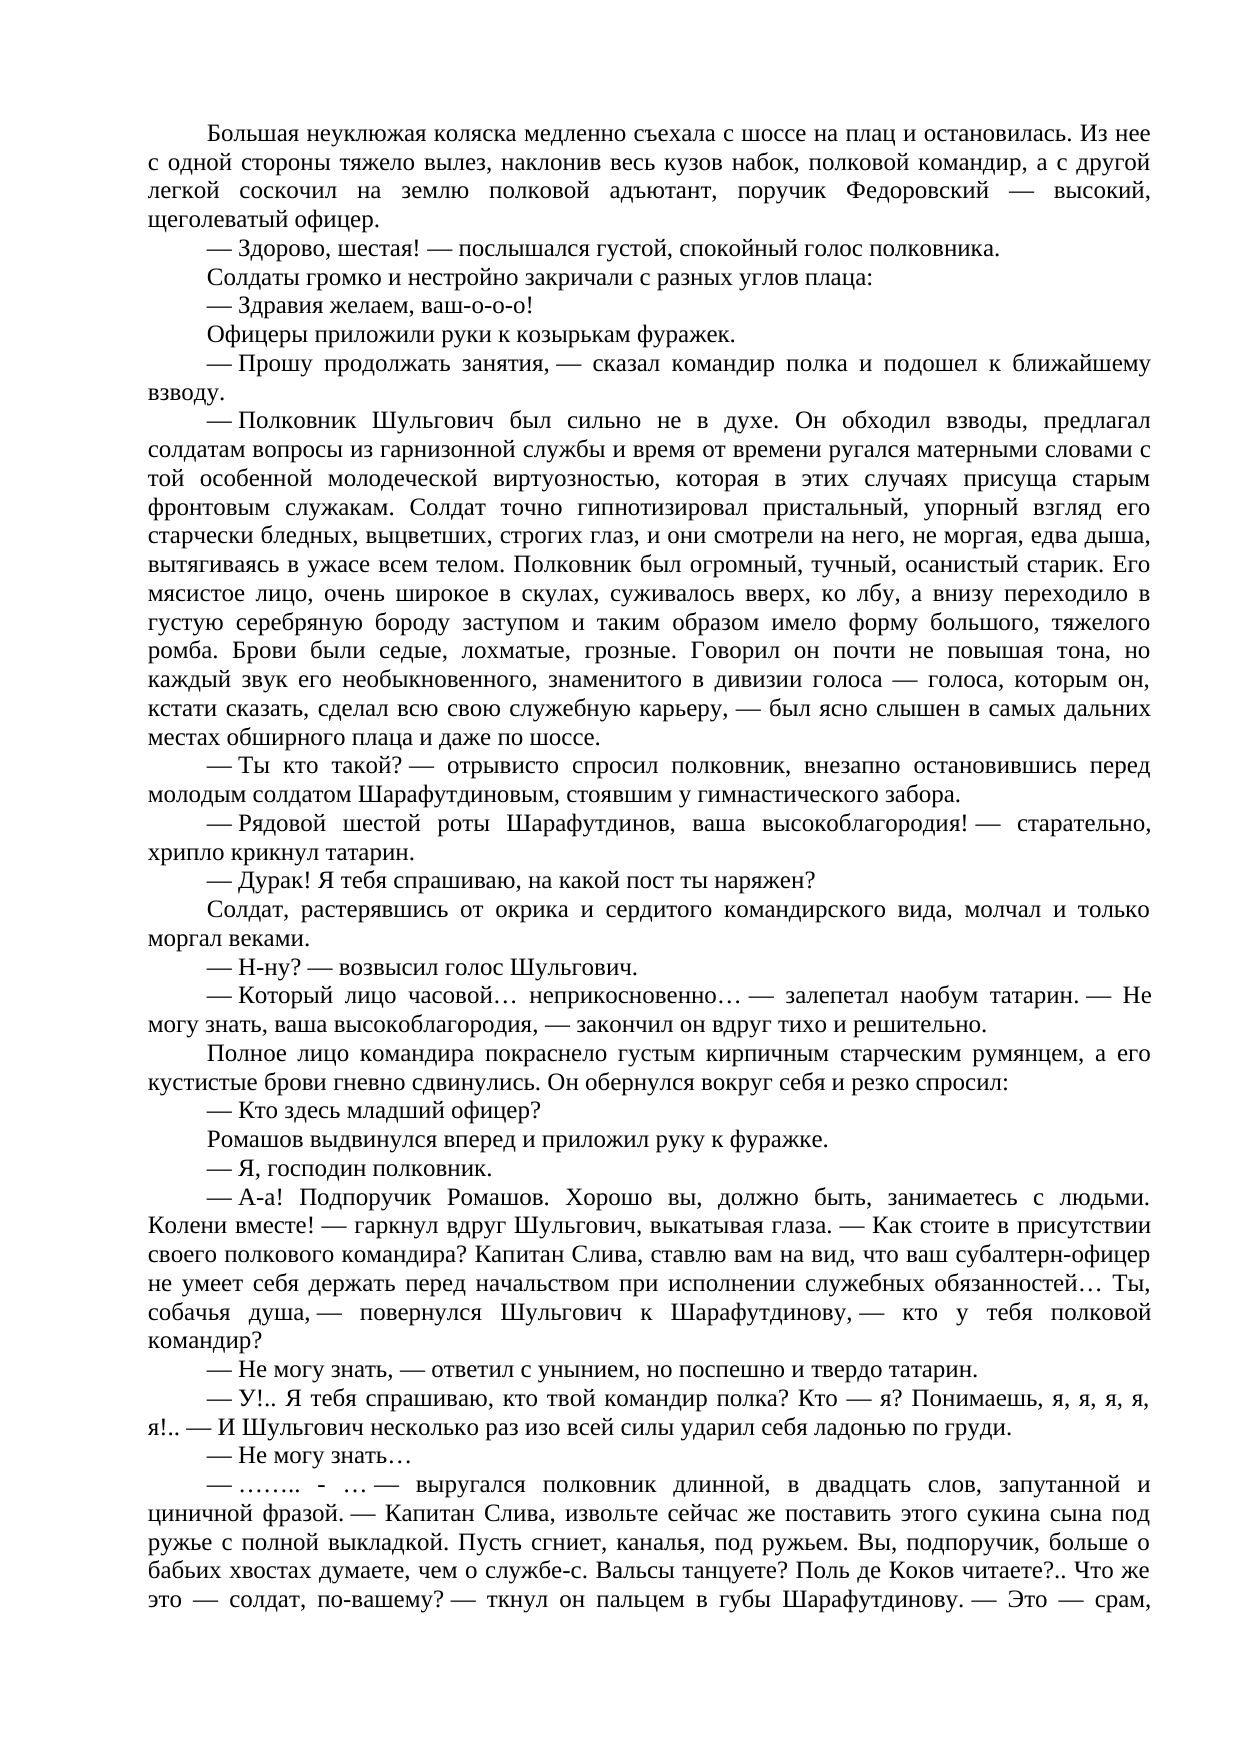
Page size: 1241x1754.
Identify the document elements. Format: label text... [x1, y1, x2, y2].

text Большая неуклюжая коляска медленно съехала с шоссе на плац и остановилась. Из нее с одной стороны тяжело вылез, наклонив весь кузов набок, полковой командир, а с другой легкой соскочил на землю полковой адъютант, поручик Федоровский — высокий, щеголеватый офицер. [148, 118, 1152, 233]
text — Не могу знать… [148, 1441, 1152, 1469]
text — Кто здесь младший офицер? [148, 1096, 1152, 1124]
text Солдат, растерявшись от окрика и сердитого командирского вида, молчал и только моргал веками. [148, 894, 1152, 952]
text — Рядовой шестой роты Шарафутдинов, ваша высокоблагородия! — старательно, хрипло крикнул татарин. [148, 808, 1152, 866]
text — Не могу знать, — ответил с унынием, но поспешно и твердо татарин. [148, 1354, 1152, 1383]
text — А-а! Подпоручик Ромашов. Хорошо вы, должно быть, занимаетесь с людьми. Колени вместе! — гаркнул вдруг Шульгович, выкатывая глаза. — Как стоите в присутствии своего полкового командира? Капитан Слива, ставлю вам на вид, что ваш субалтерн-офицер не умеет себя держать перед начальством при исполнении служебных обязанностей… Ты, собачья душа, — повернулся Шульгович к Шарафутдинову, — кто у тебя полковой командир? [148, 1182, 1152, 1354]
text — Ты кто такой? — отрывисто спросил полковник, внезапно остановившись перед молодым солдатом Шарафутдиновым, стоявшим у гимнастического забора. [148, 751, 1152, 808]
text Солдаты громко и нестройно закричали с разных углов плаца: [148, 262, 1152, 291]
text — Прошу продолжать занятия, — сказал командир полка и подошел к ближайшему взводу. [148, 348, 1152, 406]
text — Здорово, шестая! — послышался густой, спокойный голос полковника. [148, 233, 1152, 262]
text — Здравия желаем, ваш-о-о-о! [148, 291, 1152, 319]
text Полное лицо командира покраснело густым кирпичным старческим румянцем, а его кустистые брови гневно сдвинулись. Он обернулся вокруг себя и резко спросил: [148, 1038, 1152, 1096]
text — Полковник Шульгович был сильно не в духе. Он обходил взводы, предлагал солдатам вопросы из гарнизонной службы и время от времени ругался матерными словами с той особенной молодеческой виртуозностью, которая в этих случаях присуща старым фронтовым служакам. Солдат точно гипнотизировал пристальный, упорный взгляд его старчески бледных, выцветших, строгих глаз, и они смотрели на него, не моргая, едва дыша, вытягиваясь в ужасе всем телом. Полковник был огромный, тучный, осанистый старик. Его мясистое лицо, очень широкое в скулах, суживалось вверх, ко лбу, а внизу переходило в густую серебряную бороду заступом и таким образом имело форму большого, тяжелого ромба. Брови были седые, лохматые, грозные. Говорил он почти не повышая тона, но каждый звук его необыкновенного, знаменитого в дивизии голоса — голоса, которым он, кстати сказать, сделал всю свою служебную карьеру, — был ясно слышен в самых дальних местах обширного плаца и даже по шоссе. [148, 406, 1152, 751]
text — Я, господин полковник. [148, 1153, 1152, 1182]
text Офицеры приложили руки к козырькам фуражек. [148, 319, 1152, 348]
text — Дурак! Я тебя спрашиваю, на какой пост ты наряжен? [148, 866, 1152, 894]
text — …….. - … — выругался полковник длинной, в двадцать слов, запутанной и циничной фразой. — Капитан Слива, извольте сейчас же поставить этого сукина сына под ружье с полной выкладкой. Пусть сгниет, каналья, под ружьем. Вы, подпоручик, больше о бабьих хвостах думаете, чем о службе-с. Вальсы танцуете? Поль де Коков читаете?.. Что же это — солдат, по-вашему? — ткнул он пальцем в губы Шарафутдинову. — Это — срам, [148, 1469, 1152, 1613]
text Ромашов выдвинулся вперед и приложил руку к фуражке. [148, 1124, 1152, 1153]
text — Который лицо часовой… неприкосновенно… — залепетал наобум татарин. — Не могу знать, ваша высокоблагородия, — закончил он вдруг тихо и решительно. [148, 981, 1152, 1038]
text — У!.. Я тебя спрашиваю, кто твой командир полка? Кто — я? Понимаешь, я, я, я, я, я!.. — И Шульгович несколько раз изо всей силы ударил себя ладонью по груди. [148, 1383, 1152, 1441]
text — Н-ну? — возвысил голос Шульгович. [148, 952, 1152, 981]
